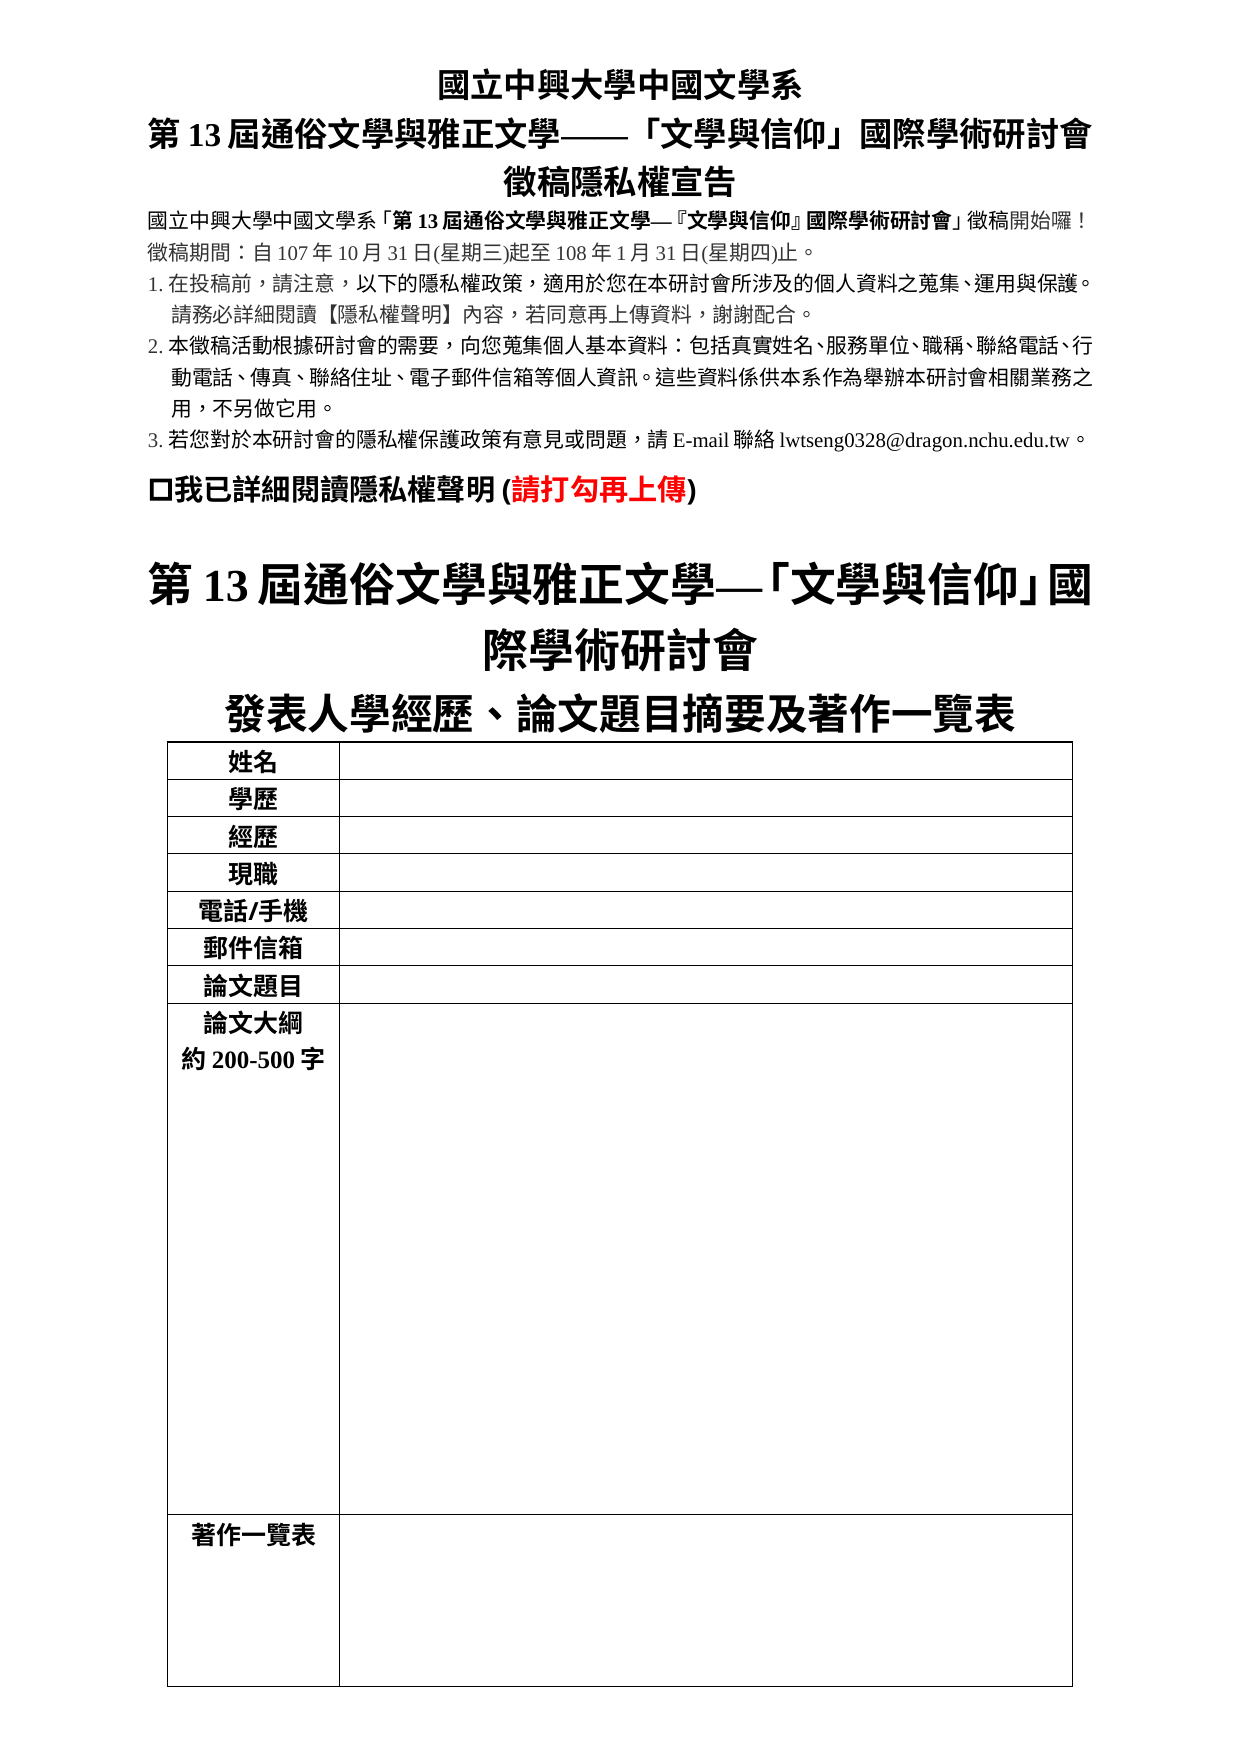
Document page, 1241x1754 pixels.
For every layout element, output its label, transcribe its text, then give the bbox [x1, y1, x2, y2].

text 第13屆通俗文學與雅正文學—「文學與信仰」國際學術研討會 [148, 548, 1092, 681]
table_cell [340, 892, 1072, 928]
table_cell [340, 780, 1072, 816]
text 徵稿期間：自107年10月31日(星期三)起至108年1月31日(星期四)止。 [148, 235, 1092, 266]
text 我已詳細閱讀隱私權聲明 (請打勾再上傳) [148, 466, 1092, 509]
table_cell [340, 817, 1072, 853]
table_cell [340, 966, 1072, 1002]
text 發表人學經歷、論文題目摘要及著作一覽表 [148, 681, 1092, 741]
table_cell [340, 854, 1072, 891]
text 2. 本徵稿活動根據研討會的需要，向您蒐集個人基本資料：包括真實姓名、服務單位、職稱、聯絡電話、行動電話、傳真、聯絡住址、電子郵件信箱等個人資訊。這些資料係供本系作為舉辦本研討會相關業務之用，不另做它用。 [148, 329, 1092, 422]
table_cell [340, 1515, 1072, 1686]
table_cell [340, 929, 1072, 965]
table_cell 論文大綱 約200-500字 [168, 1004, 339, 1514]
subtitle 國立中興大學中國文學系 [148, 59, 1092, 107]
text 3. 若您對於本研討會的隱私權保護政策有意見或問題，請E-mail聯絡lwtseng0328@dragon.nchu.edu.tw。 [148, 422, 1092, 454]
table_cell 論文題目 [168, 966, 339, 1002]
text 國立中興大學中國文學系「第13屆通俗文學與雅正文學—『文學與信仰』國際學術研討會」徵稿開始囉！ [148, 204, 1092, 235]
table_cell 經歷 [168, 817, 339, 853]
table_cell 著作一覽表 [168, 1515, 339, 1686]
table_header 姓名 [168, 743, 339, 779]
table_header [340, 743, 1072, 779]
table_cell [340, 1004, 1072, 1514]
table_cell 現職 [168, 854, 339, 891]
subtitle 第13屆通俗文學與雅正文學——「文學與信仰」國際學術研討會 [148, 107, 1092, 156]
table_cell 電話/手機 [168, 892, 339, 928]
subtitle 徵稿隱私權宣告 [148, 156, 1092, 204]
text 1. 在投稿前，請注意，以下的隱私權政策，適用於您在本研討會所涉及的個人資料之蒐集、運用與保護。請務必詳細閱讀【隱私權聲明】內容，若同意再上傳資料，謝謝配合。 [148, 266, 1092, 329]
table_cell 學歷 [168, 780, 339, 816]
table_cell 郵件信箱 [168, 929, 339, 965]
